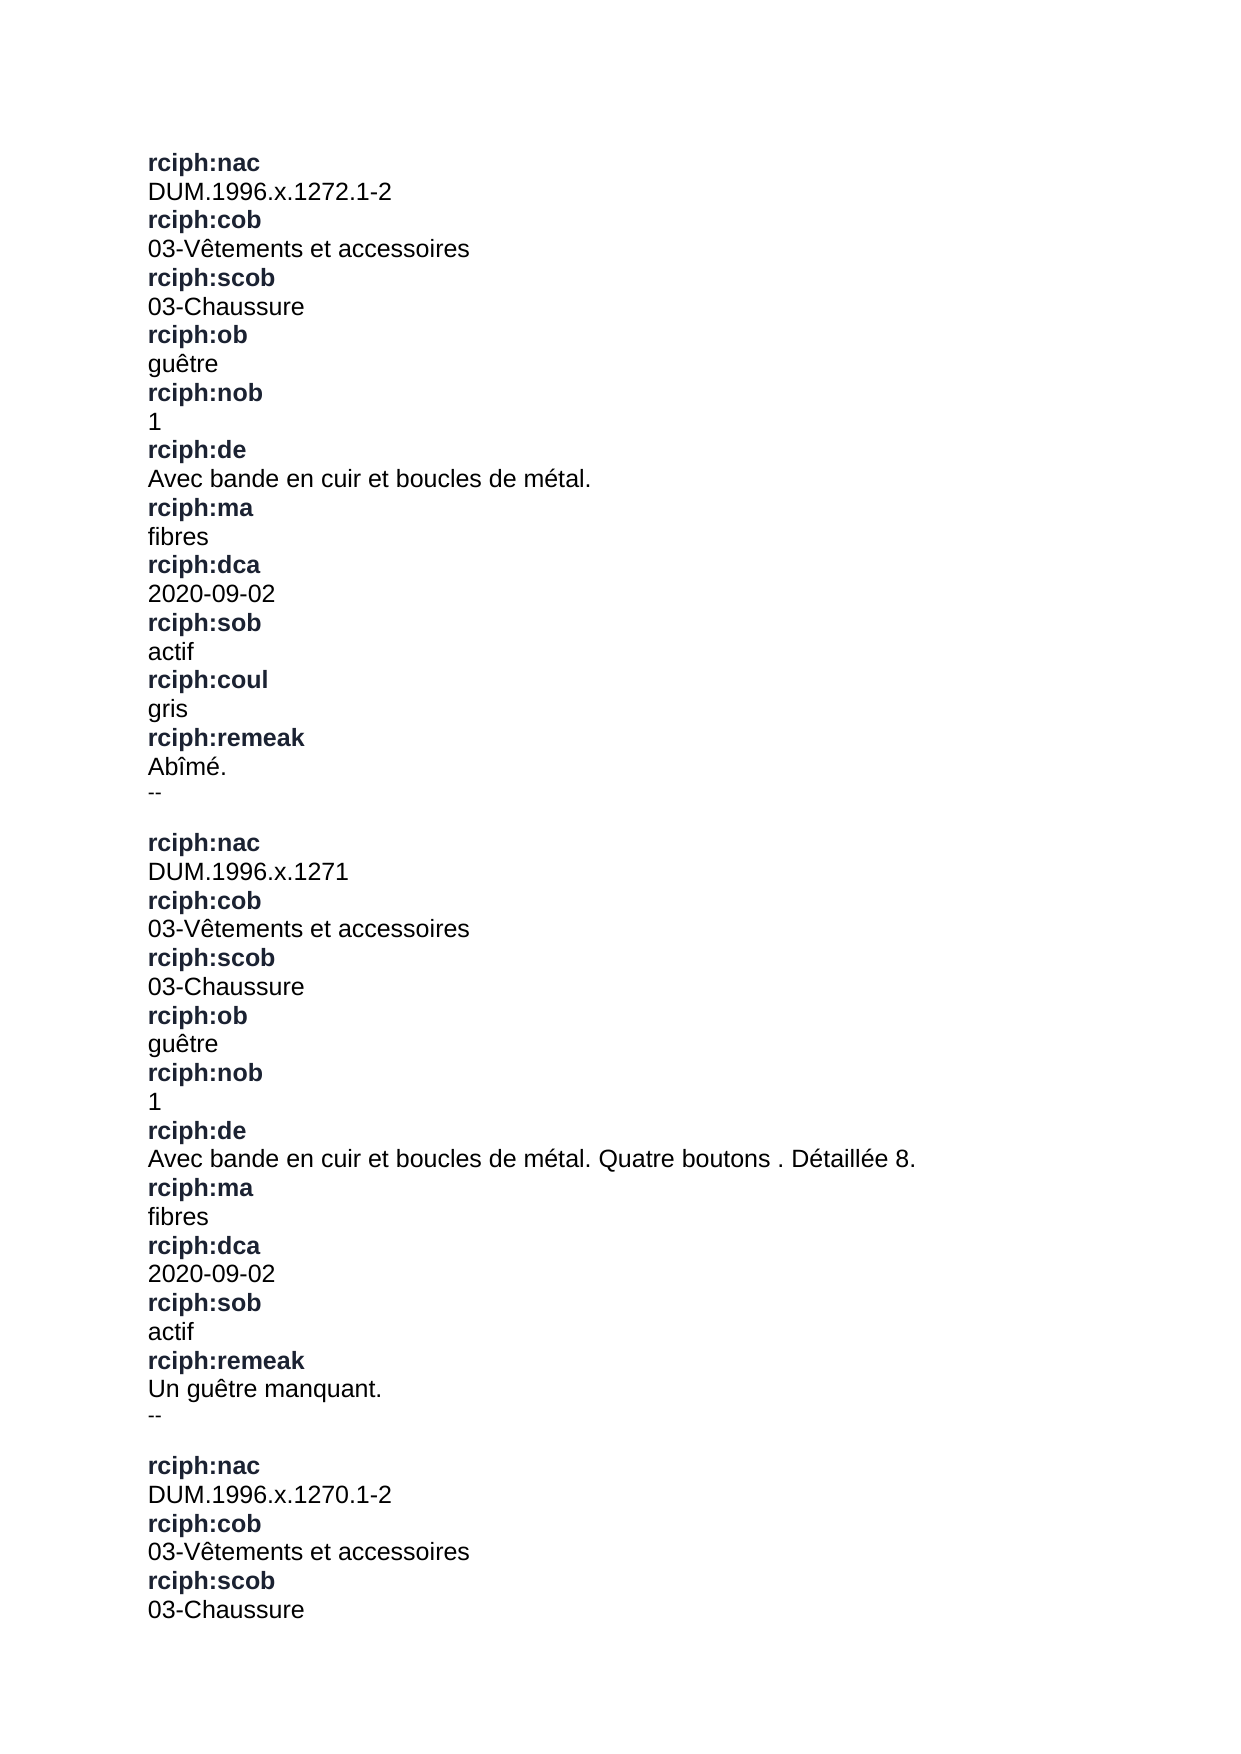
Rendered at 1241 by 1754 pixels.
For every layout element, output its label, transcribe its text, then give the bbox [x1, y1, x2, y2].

text guêtre [148, 1029, 1092, 1058]
text rciph:ob [148, 320, 1092, 349]
text 03-Vêtements et accessoires [148, 1537, 1092, 1566]
text rciph:cob [148, 1508, 1092, 1537]
text Abîmé. [148, 751, 1092, 780]
text rciph:dca [148, 550, 1092, 579]
text DUM.1996.x.1270.1-2 [148, 1480, 1092, 1508]
text guêtre [148, 349, 1092, 378]
text 2020-09-02 [148, 579, 1092, 608]
text rciph:nob [148, 378, 1092, 406]
text rciph:scob [148, 263, 1092, 291]
text rciph:ma [148, 493, 1092, 521]
text -- [148, 1403, 1092, 1427]
text rciph:ma [148, 1173, 1092, 1202]
text rciph:nac [148, 148, 1092, 176]
text actif [148, 1317, 1092, 1346]
text DUM.1996.x.1272.1-2 [148, 176, 1092, 205]
text rciph:dca [148, 1231, 1092, 1259]
text rciph:scob [148, 943, 1092, 972]
text gris [148, 694, 1092, 723]
text fibres [148, 521, 1092, 550]
text Avec bande en cuir et boucles de métal. [148, 464, 1092, 493]
text 03-Vêtements et accessoires [148, 914, 1092, 943]
text rciph:sob [148, 1288, 1092, 1317]
text 03-Chaussure [148, 291, 1092, 320]
text -- [148, 780, 1092, 804]
text rciph:scob [148, 1566, 1092, 1595]
text rciph:remeak [148, 723, 1092, 751]
text rciph:sob [148, 608, 1092, 636]
text Un guêtre manquant. [148, 1374, 1092, 1403]
text 03-Chaussure [148, 1595, 1092, 1623]
text Avec bande en cuir et boucles de métal. Quatre boutons . Détaillée 8. [148, 1144, 1092, 1173]
text rciph:remeak [148, 1346, 1092, 1374]
text 03-Chaussure [148, 972, 1092, 1001]
text rciph:nac [148, 828, 1092, 857]
text rciph:nob [148, 1058, 1092, 1087]
text rciph:ob [148, 1001, 1092, 1029]
text 03-Vêtements et accessoires [148, 234, 1092, 263]
text rciph:de [148, 435, 1092, 464]
text rciph:cob [148, 205, 1092, 234]
text rciph:coul [148, 665, 1092, 694]
text rciph:cob [148, 886, 1092, 914]
text rciph:nac [148, 1451, 1092, 1480]
text fibres [148, 1202, 1092, 1231]
text rciph:de [148, 1116, 1092, 1144]
text 1 [148, 1087, 1092, 1116]
text DUM.1996.x.1271 [148, 857, 1092, 886]
text 2020-09-02 [148, 1259, 1092, 1288]
text actif [148, 636, 1092, 665]
text 1 [148, 406, 1092, 435]
